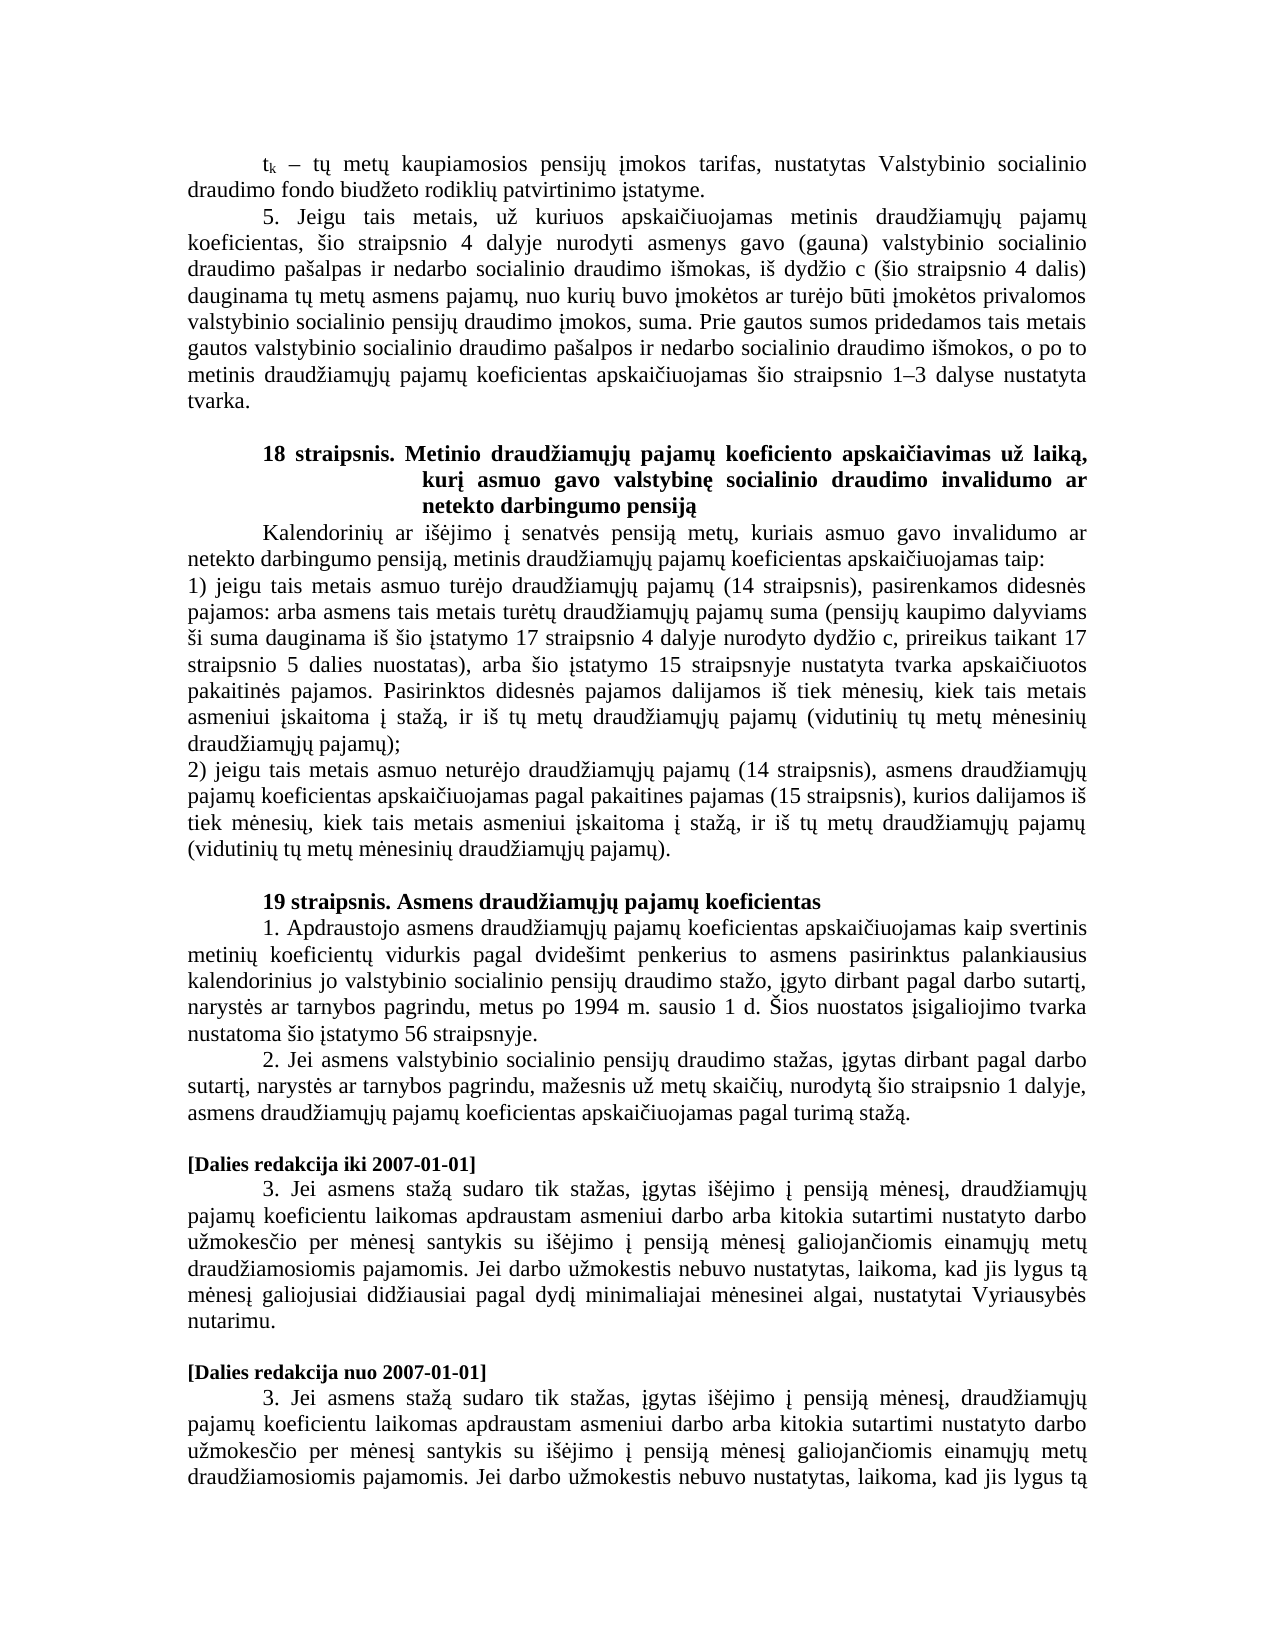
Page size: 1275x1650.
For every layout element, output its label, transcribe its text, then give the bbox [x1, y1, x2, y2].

text 19 straipsnis. Asmens draudžiamųjų pajamų koeficientas [187, 888, 1088, 914]
text 1. Apdraustojo asmens draudžiamųjų pajamų koeficientas apskaičiuojamas kaip svertinis metinių koeficientų vidurkis pagal dvidešimt penkerius to asmens pasirinktus palankiausius kalendorinius jo valstybinio socialinio pensijų draudimo stažo, įgyto dirbant pagal darbo sutartį, narystės ar tarnybos pagrindu, metus po 1994 m. sausio 1 d. Šios nuostatos įsigaliojimo tvarka nustatoma šio įstatymo 56 straipsnyje. [187, 914, 1088, 1046]
text 5. Jeigu tais metais, už kuriuos apskaičiuojamas metinis draudžiamųjų pajamų koeficientas, šio straipsnio 4 dalyje nurodyti asmenys gavo (gauna) valstybinio socialinio draudimo pašalpas ir nedarbo socialinio draudimo išmokas, iš dydžio c (šio straipsnio 4 dalis) dauginama tų metų asmens pajamų, nuo kurių buvo įmokėtos ar turėjo būti įmokėtos privalomos valstybinio socialinio pensijų draudimo įmokos, suma. Prie gautos sumos pridedamos tais metais gautos valstybinio socialinio draudimo pašalpos ir nedarbo socialinio draudimo išmokos, o po to metinis draudžiamųjų pajamų koeficientas apskaičiuojamas šio straipsnio 1–3 dalyse nustatyta tvarka. [187, 203, 1088, 413]
text [Dalies redakcija nuo 2007-01-01] [187, 1360, 1088, 1384]
text 1) jeigu tais metais asmuo turėjo draudžiamųjų pajamų (14 straipsnis), pasirenkamos didesnės pajamos: arba asmens tais metais turėtų draudžiamųjų pajamų suma (pensijų kaupimo dalyviams ši suma dauginama iš šio įstatymo 17 straipsnio 4 dalyje nurodyto dydžio c, prireikus taikant 17 straipsnio 5 dalies nuostatas), arba šio įstatymo 15 straipsnyje nustatyta tvarka apskaičiuotos pakaitinės pajamos. Pasirinktos didesnės pajamos dalijamos iš tiek mėnesių, kiek tais metais asmeniui įskaitoma į stažą, ir iš tų metų draudžiamųjų pajamų (vidutinių tų metų mėnesinių draudžiamųjų pajamų); [187, 572, 1088, 756]
text 2) jeigu tais metais asmuo neturėjo draudžiamųjų pajamų (14 straipsnis), asmens draudžiamųjų pajamų koeficientas apskaičiuojamas pagal pakaitines pajamas (15 straipsnis), kurios dalijamos iš tiek mėnesių, kiek tais metais asmeniui įskaitoma į stažą, ir iš tų metų draudžiamųjų pajamų (vidutinių tų metų mėnesinių draudžiamųjų pajamų). [187, 756, 1088, 862]
text 3. Jei asmens stažą sudaro tik stažas, įgytas išėjimo į pensiją mėnesį, draudžiamųjų pajamų koeficientu laikomas apdraustam asmeniui darbo arba kitokia sutartimi nustatyto darbo užmokesčio per mėnesį santykis su išėjimo į pensiją mėnesį galiojančiomis einamųjų metų draudžiamosiomis pajamomis. Jei darbo užmokestis nebuvo nustatytas, laikoma, kad jis lygus tą mėnesį galiojusiai didžiausiai pagal dydį minimaliajai mėnesinei algai, nustatytai Vyriausybės nutarimu. [187, 1176, 1088, 1334]
text 18 straipsnis. Metinio draudžiamųjų pajamų koeficiento apskaičiavimas už laiką, kurį asmuo gavo valstybinę socialinio draudimo invalidumo ar netekto darbingumo pensiją [262, 440, 1088, 519]
text 3. Jei asmens stažą sudaro tik stažas, įgytas išėjimo į pensiją mėnesį, draudžiamųjų pajamų koeficientu laikomas apdraustam asmeniui darbo arba kitokia sutartimi nustatyto darbo užmokesčio per mėnesį santykis su išėjimo į pensiją mėnesį galiojančiomis einamųjų metų draudžiamosiomis pajamomis. Jei darbo užmokestis nebuvo nustatytas, laikoma, kad jis lygus tą [187, 1384, 1088, 1489]
text [Dalies redakcija iki 2007-01-01] [187, 1151, 1088, 1176]
text 2. Jei asmens valstybinio socialinio pensijų draudimo stažas, įgytas dirbant pagal darbo sutartį, narystės ar tarnybos pagrindu, mažesnis už metų skaičių, nurodytą šio straipsnio 1 dalyje, asmens draudžiamųjų pajamų koeficientas apskaičiuojamas pagal turimą stažą. [187, 1046, 1088, 1125]
text Kalendorinių ar išėjimo į senatvės pensiją metų, kuriais asmuo gavo invalidumo ar netekto darbingumo pensiją, metinis draudžiamųjų pajamų koeficientas apskaičiuojamas taip: [187, 519, 1088, 572]
text tk – tų metų kaupiamosios pensijų įmokos tarifas, nustatytas Valstybinio socialinio draudimo fondo biudžeto rodiklių patvirtinimo įstatyme. [187, 150, 1088, 203]
